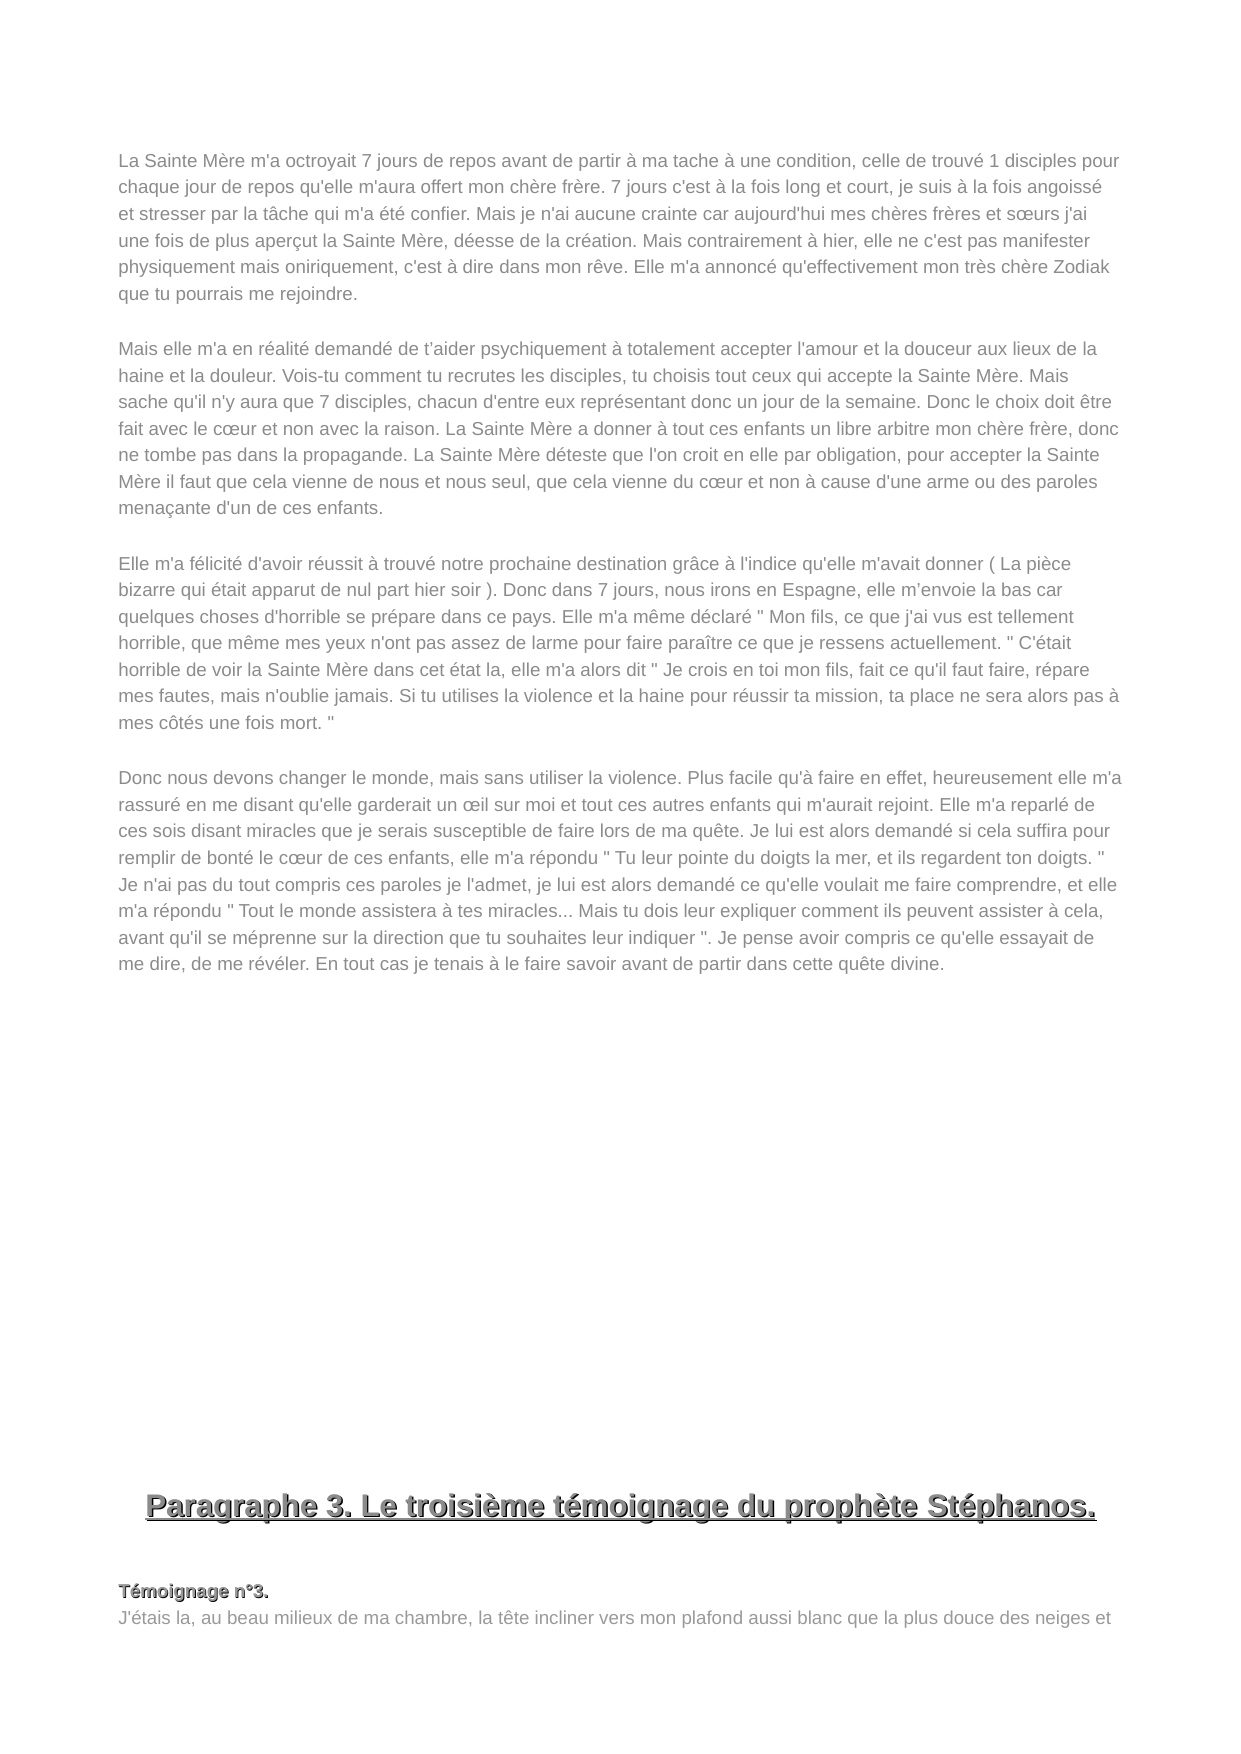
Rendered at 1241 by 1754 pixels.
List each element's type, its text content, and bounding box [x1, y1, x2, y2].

text La Sainte Mère m'a octroyait 7 jours de repos avant de partir à ma tache à une condition, celle de trouvé 1 disciples pour chaque jour de repos qu'elle m'aura offert mon chère frère. 7 jours c'est à la fois long et court, je suis à la fois angoissé et stresser par la tâche qui m'a été confier. Mais je n'ai aucune crainte car aujourd'hui mes chères frères et sœurs j'ai une fois de plus aperçut la Sainte Mère, déesse de la création. Mais contrairement à hier, elle ne c'est pas manifester physiquement mais oniriquement, c'est à dire dans mon rêve. Elle m'a annoncé qu'effectivement mon très chère Zodiak que tu pourrais me rejoindre. [118, 118, 1122, 304]
text Elle m'a félicité d'avoir réussit à trouvé notre prochaine destination grâce à l'indice qu'elle m'avait donner ( La pièce bizarre qui était apparut de nul part hier soir ). Donc dans 7 jours, nous irons en Espagne, elle m’envoie la bas car quelques choses d'horrible se prépare dans ce pays. Elle m'a même déclaré " Mon fils, ce que j'ai vus est tellement horrible, que même mes yeux n'ont pas assez de larme pour faire paraître ce que je ressens actuellement. " C'était horrible de voir la Sainte Mère dans cet état la, elle m'a alors dit " Je crois en toi mon fils, fait ce qu'il faut faire, répare mes fautes, mais n'oublie jamais. Si tu utilises la violence et la haine pour réussir ta mission, ta place ne sera alors pas à mes côtés une fois mort. " [118, 547, 1122, 733]
text Témoignage n°3. J'étais la, au beau milieux de ma chambre, la tête incliner vers mon plafond aussi blanc que la plus douce des neiges et [118, 1575, 1122, 1628]
text Donc nous devons changer le monde, mais sans utiliser la violence. Plus facile qu'à faire en effet, heureusement elle m'a rassuré en me disant qu'elle garderait un œil sur moi et tout ces autres enfants qui m'aurait rejoint. Elle m'a reparlé de ces sois disant miracles que je serais susceptible de faire lors de ma quête. Je lui est alors demandé si cela suffira pour remplir de bonté le cœur de ces enfants, elle m'a répondu " Tu leur pointe du doigts la mer, et ils regardent ton doigts. " Je n'ai pas du tout compris ces paroles je l'admet, je lui est alors demandé ce qu'elle voulait me faire comprendre, et elle m'a répondu " Tout le monde assistera à tes miracles... Mais tu dois leur expliquer comment ils peuvent assister à cela, avant qu'il se méprenne sur la direction que tu souhaites leur indiquer ". Je pense avoir compris ce qu'elle essayait de me dire, de me révéler. En tout cas je tenais à le faire savoir avant de partir dans cette quête divine. [118, 762, 1122, 975]
text Paragraphe 3. Le troisième témoignage du prophète Stéphanos. [118, 1487, 1122, 1523]
text Mais elle m'a en réalité demandé de t’aider psychiquement à totalement accepter l'amour et la douceur aux lieux de la haine et la douleur. Vois-tu comment tu recrutes les disciples, tu choisis tout ceux qui accepte la Sainte Mère. Mais sache qu'il n'y aura que 7 disciples, chacun d'entre eux représentant donc un jour de la semaine. Donc le choix doit être fait avec le cœur et non avec la raison. La Sainte Mère a donner à tout ces enfants un libre arbitre mon chère frère, donc ne tombe pas dans la propagande. La Sainte Mère déteste que l'on croit en elle par obligation, pour accepter la Sainte Mère il faut que cela vienne de nous et nous seul, que cela vienne du cœur et non à cause d'une arme ou des paroles menaçante d'un de ces enfants. [118, 333, 1122, 519]
